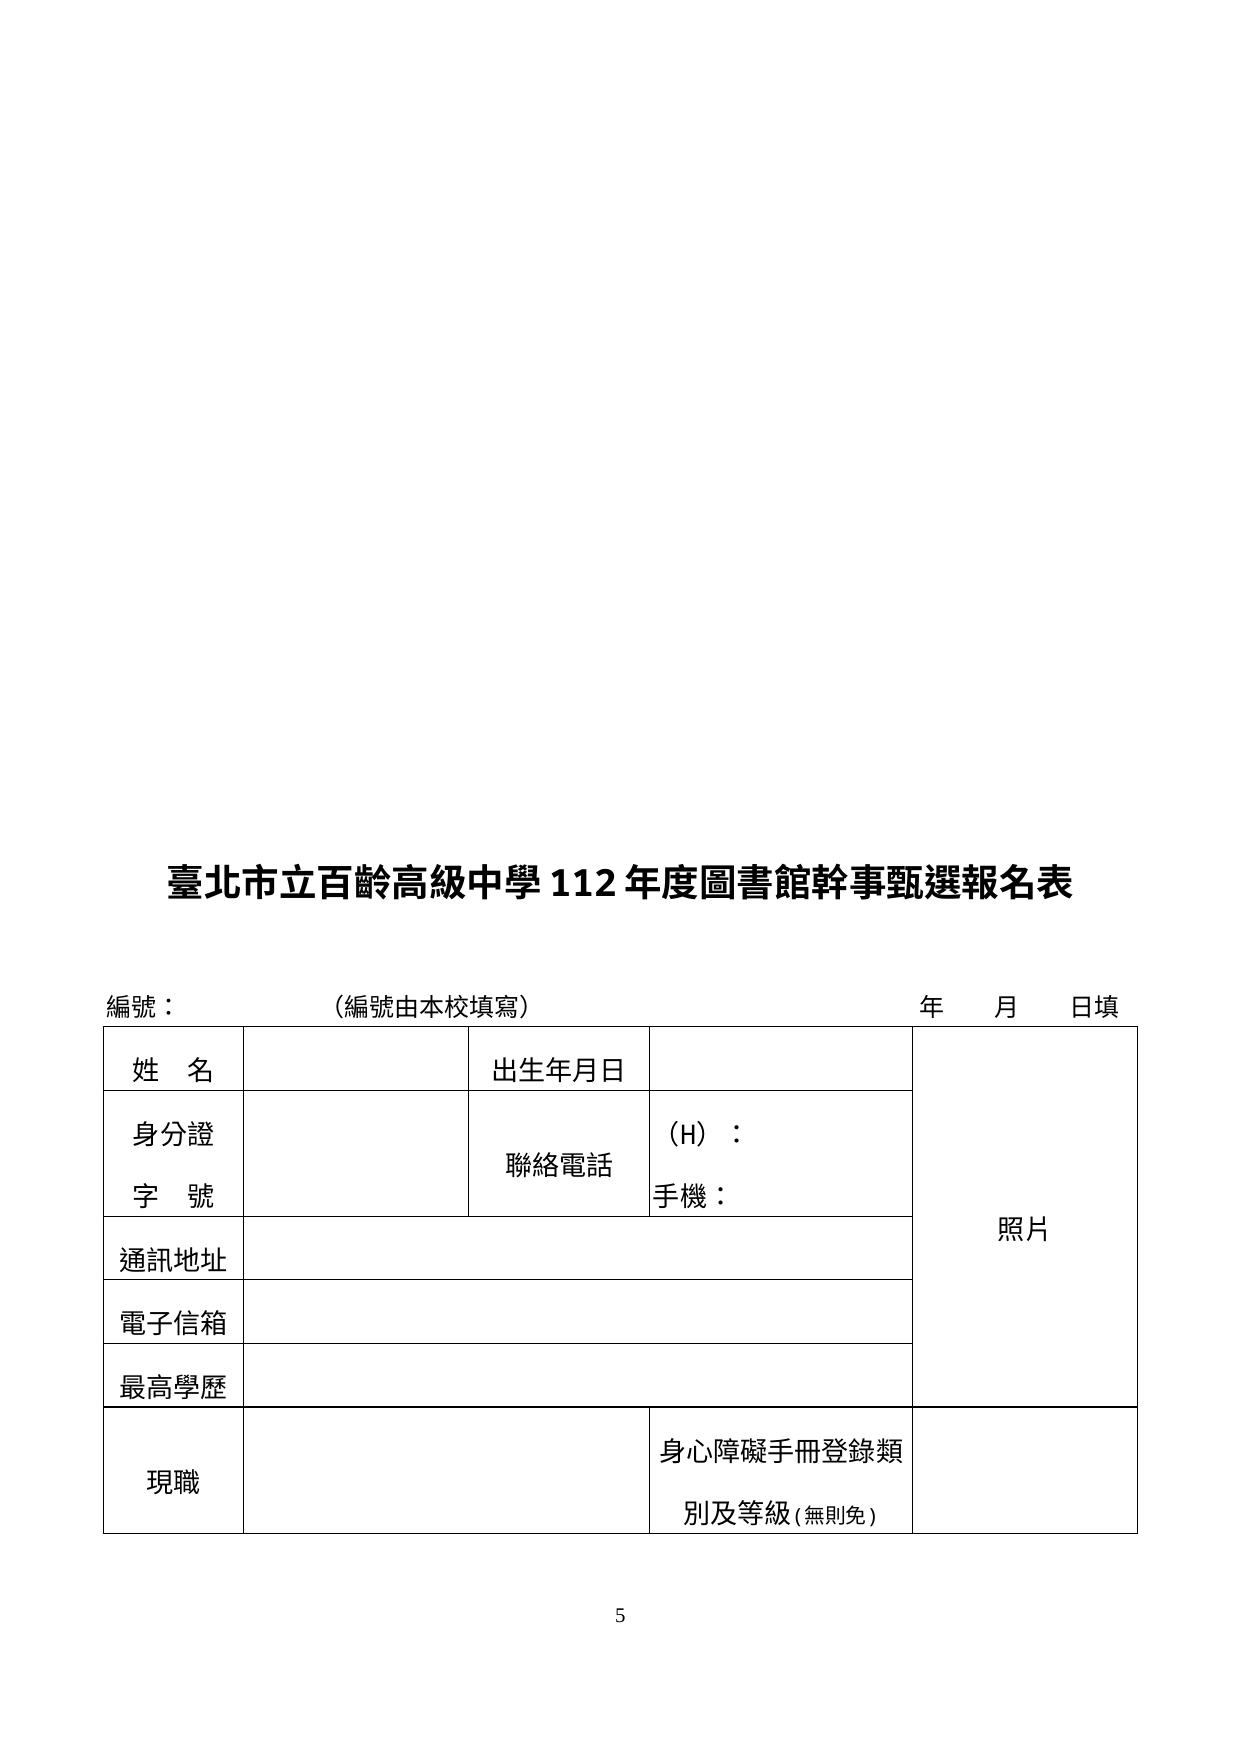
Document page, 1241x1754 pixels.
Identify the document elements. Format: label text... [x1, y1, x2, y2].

table_header 出生年月日 [469, 1027, 649, 1090]
table_cell 通訊地址 [104, 1217, 243, 1279]
table_cell [244, 1280, 912, 1343]
table_cell 電子信箱 [104, 1280, 243, 1343]
table_header [244, 1027, 468, 1090]
table_cell [244, 1344, 912, 1406]
table_cell 聯絡電話 [469, 1091, 649, 1216]
table_cell 現職 [104, 1408, 243, 1532]
table_cell 身分證 字 號 [104, 1091, 243, 1216]
table_cell 最高學歷 [104, 1344, 243, 1406]
table_cell [244, 1408, 649, 1532]
table_cell 身心障礙手冊登錄類別及等級(無則免) [650, 1408, 912, 1532]
table_cell [244, 1091, 468, 1216]
table_header 姓 名 [104, 1027, 243, 1090]
table_cell （H）： 手機： [650, 1091, 912, 1216]
table_cell [913, 1408, 1137, 1532]
text 編號： （編號由本校填寫） 年 月 日填 [106, 964, 1134, 1026]
table_header [650, 1027, 912, 1090]
table_cell [244, 1217, 912, 1279]
table_header 照片 [913, 1027, 1137, 1406]
text 臺北市立百齡高級中學112年度圖書館幹事甄選報名表 [106, 839, 1134, 901]
